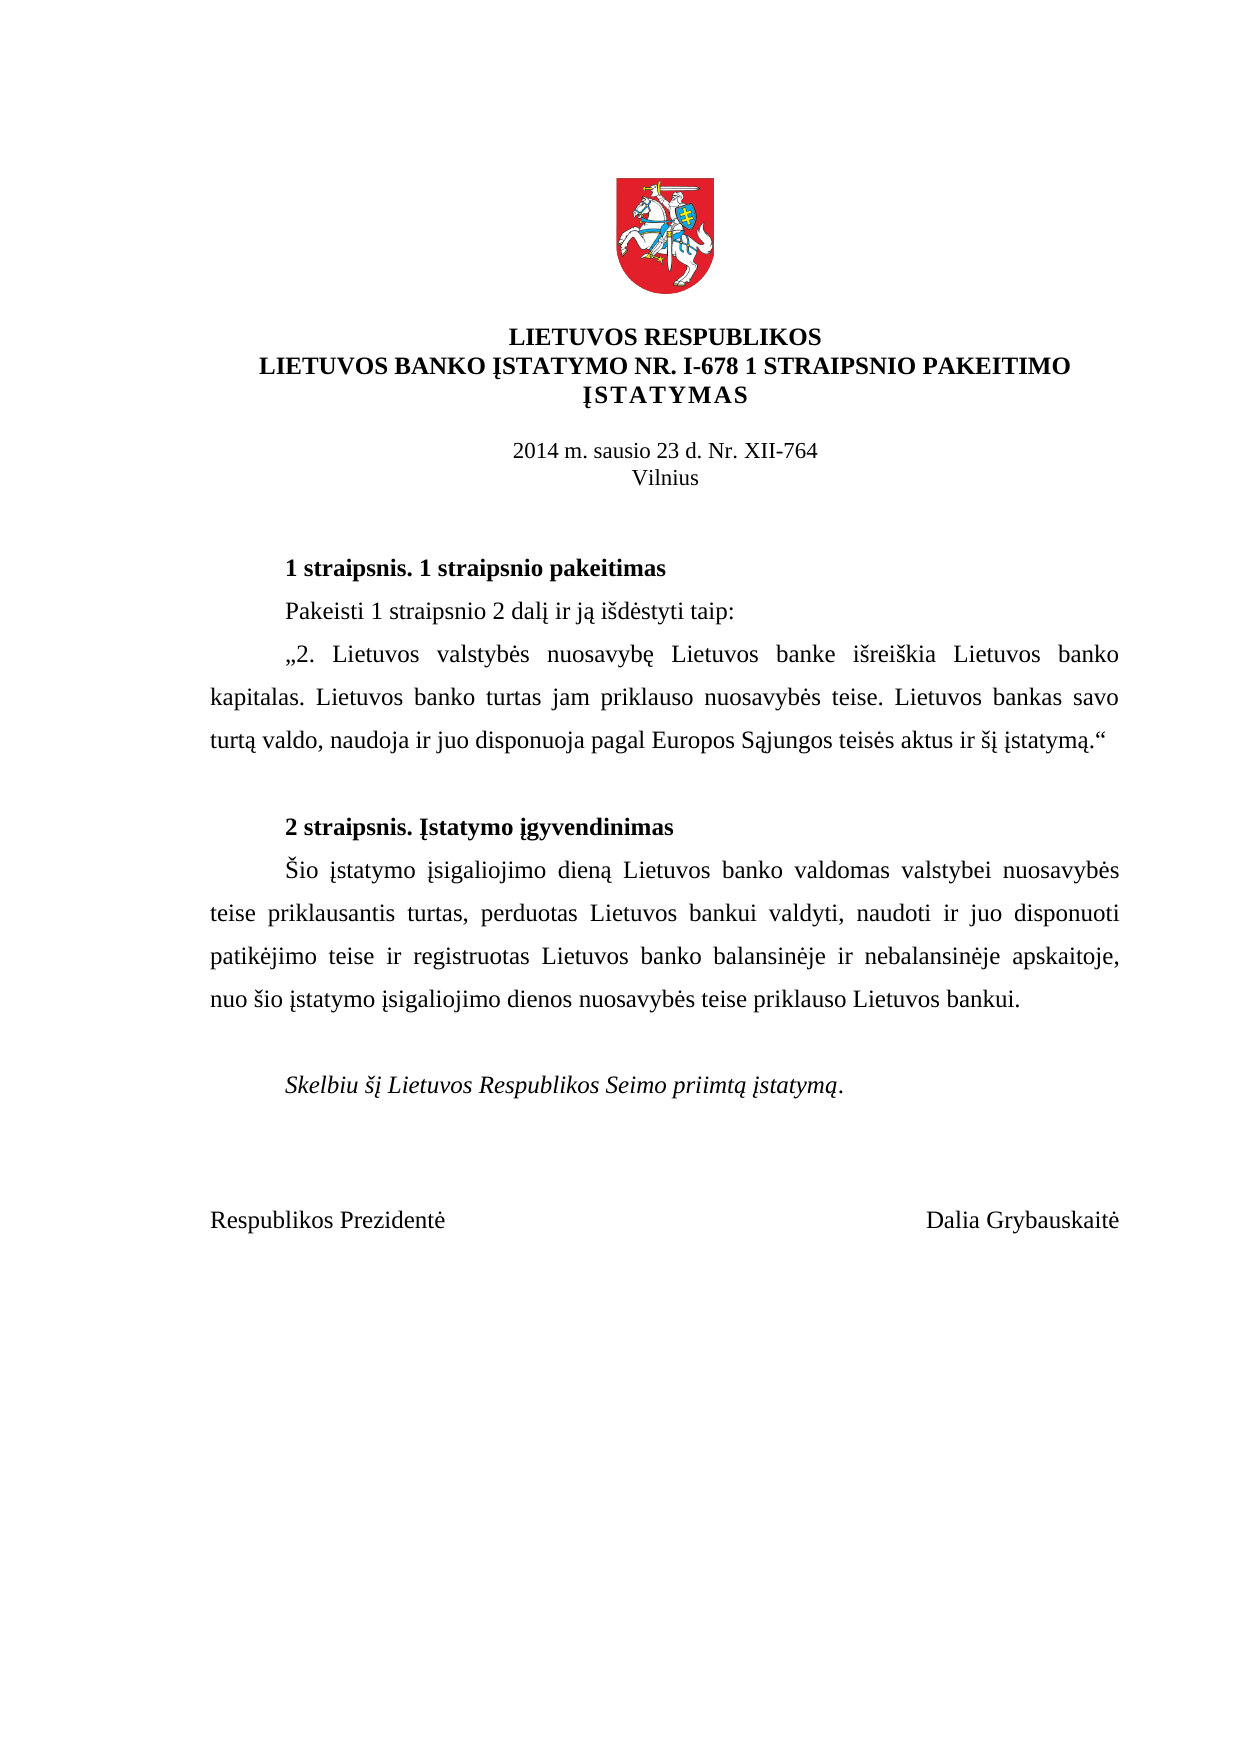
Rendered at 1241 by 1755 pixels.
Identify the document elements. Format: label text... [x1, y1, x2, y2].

text Šio įstatymo įsigaliojimo dieną Lietuvos banko valdomas valstybei nuosavybės teise priklausantis turtas, perduotas Lietuvos bankui valdyti, naudoti ir juo disponuoti patikėjimo teise ir registruotas Lietuvos banko balansinėje ir nebalansinėje apskaitoje, nuo šio įstatymo įsigaliojimo dienos nuosavybės teise priklauso Lietuvos bankui. [210, 855, 1120, 1013]
text Respublikos Prezidentė Dalia Grybauskaitė [210, 1205, 1120, 1234]
text ĮSTATYMAS [210, 380, 1120, 408]
text 1 straipsnis. 1 straipsnio pakeitimas [210, 553, 1120, 582]
text „2. Lietuvos valstybės nuosavybę Lietuvos banke išreiškia Lietuvos banko kapitalas. Lietuvos banko turtas jam priklauso nuosavybės teise. Lietuvos bankas savo turtą valdo, naudoja ir juo disponuoja pagal Europos Sąjungos teisės aktus ir šį įstatymą.“ [210, 639, 1120, 754]
text Skelbiu šį Lietuvos Respublikos Seimo priimtą įstatymą. [210, 1070, 1120, 1099]
text LIETUVOS BANKO ĮSTATYMO NR. I-678 1 STRAIPSNIO PAKEITIMO [210, 351, 1120, 380]
text 2 straipsnis. Įstatymo įgyvendinimas [210, 812, 1120, 840]
text LIETUVOS RESPUBLIKOS [210, 322, 1120, 351]
text 2014 m. sausio 23 d. Nr. XII-764 Vilnius [210, 437, 1120, 490]
text Pakeisti 1 straipsnio 2 dalį ir ją išdėstyti taip: [210, 596, 1120, 625]
